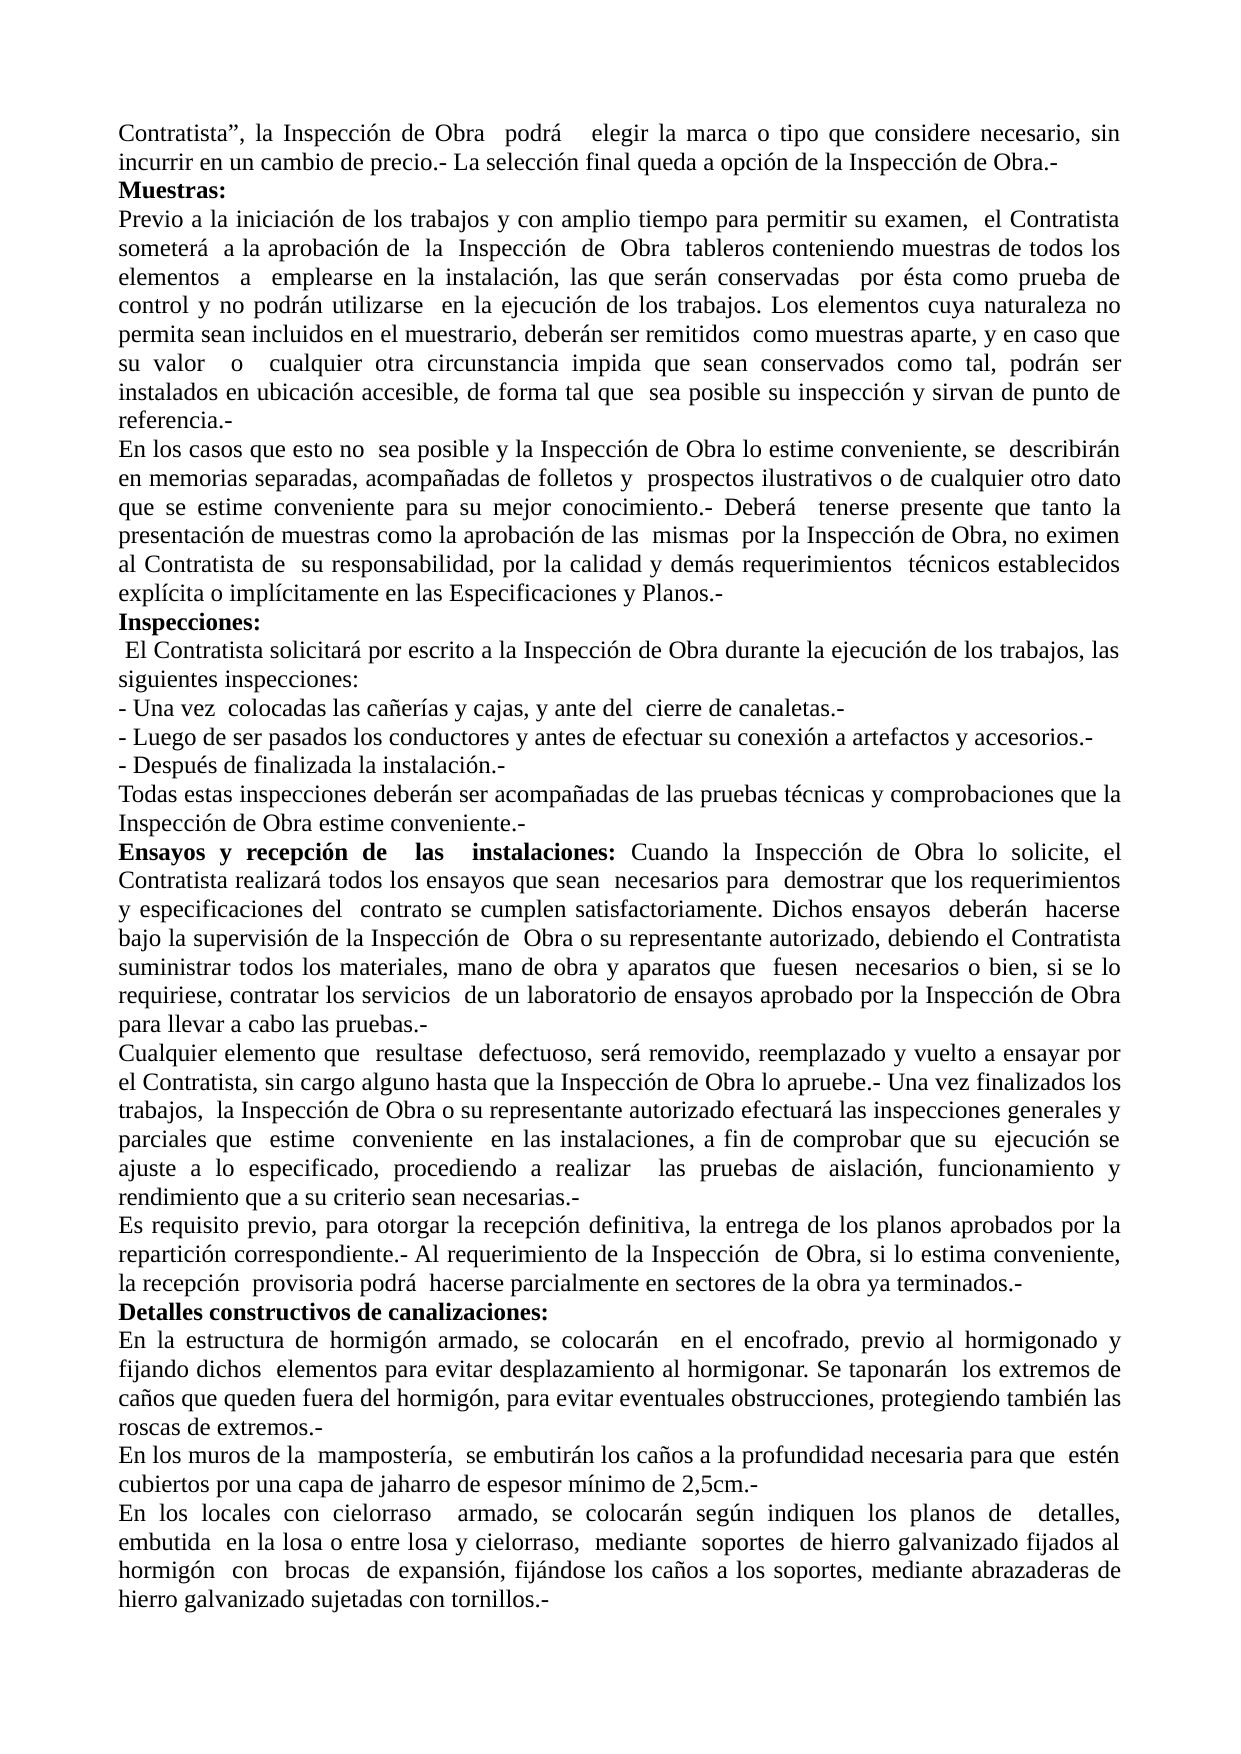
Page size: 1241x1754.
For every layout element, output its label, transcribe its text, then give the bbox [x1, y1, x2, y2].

text Detalles constructivos de canalizaciones: [118, 1297, 1122, 1326]
text - Luego de ser pasados los conductores y antes de efectuar su conexión a artefactos y accesorios.- [118, 722, 1122, 751]
text Previo a la iniciación de los trabajos y con amplio tiempo para permitir su examen, el Contratista someterá a la aprobación de la Inspección de Obra tableros conteniendo muestras de todos los elementos a emplearse en la instalación, las que serán conservadas por ésta como prueba de control y no podrán utilizarse en la ejecución de los trabajos. Los elementos cuya naturaleza no permita sean incluidos en el muestrario, deberán ser remitidos como muestras aparte, y en caso que su valor o cualquier otra circunstancia impida que sean conservados como tal, podrán ser instalados en ubicación accesible, de forma tal que sea posible su inspección y sirvan de punto de referencia.- [118, 204, 1122, 434]
text Ensayos y recepción de las instalaciones: Cuando la Inspección de Obra lo solicite, el Contratista realizará todos los ensayos que sean necesarios para demostrar que los requerimientos y especificaciones del contrato se cumplen satisfactoriamente. Dichos ensayos deberán hacerse bajo la supervisión de la Inspección de Obra o su representante autorizado, debiendo el Contratista suministrar todos los materiales, mano de obra y aparatos que fuesen necesarios o bien, si se lo requiriese, contratar los servicios de un laboratorio de ensayos aprobado por la Inspección de Obra para llevar a cabo las pruebas.- [118, 837, 1122, 1038]
text En la estructura de hormigón armado, se colocarán en el encofrado, previo al hormigonado y fijando dichos elementos para evitar desplazamiento al hormigonar. Se taponarán los extremos de caños que queden fuera del hormigón, para evitar eventuales obstrucciones, protegiendo también las roscas de extremos.- [118, 1326, 1122, 1441]
text - Una vez colocadas las cañerías y cajas, y ante del cierre de canaletas.- [118, 693, 1122, 722]
text En los muros de la mampostería, se embutirán los caños a la profundidad necesaria para que estén cubiertos por una capa de jaharro de espesor mínimo de 2,5cm.- [118, 1441, 1122, 1498]
text Es requisito previo, para otorgar la recepción definitiva, la entrega de los planos aprobados por la repartición correspondiente.- Al requerimiento de la Inspección de Obra, si lo estima conveniente, la recepción provisoria podrá hacerse parcialmente en sectores de la obra ya terminados.- [118, 1211, 1122, 1297]
text - Después de finalizada la instalación.- [118, 751, 1122, 779]
text Muestras: [118, 176, 1122, 204]
text Inspecciones: [118, 607, 1122, 636]
text En los casos que esto no sea posible y la Inspección de Obra lo estime conveniente, se describirán en memorias separadas, acompañadas de folletos y prospectos ilustrativos o de cualquier otro dato que se estime conveniente para su mejor conocimiento.- Deberá tenerse presente que tanto la presentación de muestras como la aprobación de las mismas por la Inspección de Obra, no eximen al Contratista de su responsabilidad, por la calidad y demás requerimientos técnicos establecidos explícita o implícitamente en las Especificaciones y Planos.- [118, 434, 1122, 607]
text Contratista”, la Inspección de Obra podrá elegir la marca o tipo que considere necesario, sin incurrir en un cambio de precio.- La selección final queda a opción de la Inspección de Obra.- [118, 118, 1122, 176]
text Todas estas inspecciones deberán ser acompañadas de las pruebas técnicas y comprobaciones que la Inspección de Obra estime conveniente.- [118, 779, 1122, 837]
text En los locales con cielorraso armado, se colocarán según indiquen los planos de detalles, embutida en la losa o entre losa y cielorraso, mediante soportes de hierro galvanizado fijados al hormigón con brocas de expansión, fijándose los caños a los soportes, mediante abrazaderas de hierro galvanizado sujetadas con tornillos.- [118, 1498, 1122, 1613]
text El Contratista solicitará por escrito a la Inspección de Obra durante la ejecución de los trabajos, las siguientes inspecciones: [118, 636, 1122, 693]
text Cualquier elemento que resultase defectuoso, será removido, reemplazado y vuelto a ensayar por el Contratista, sin cargo alguno hasta que la Inspección de Obra lo apruebe.- Una vez finalizados los trabajos, la Inspección de Obra o su representante autorizado efectuará las inspecciones generales y parciales que estime conveniente en las instalaciones, a fin de comprobar que su ejecución se ajuste a lo especificado, procediendo a realizar las pruebas de aislación, funcionamiento y rendimiento que a su criterio sean necesarias.- [118, 1038, 1122, 1211]
